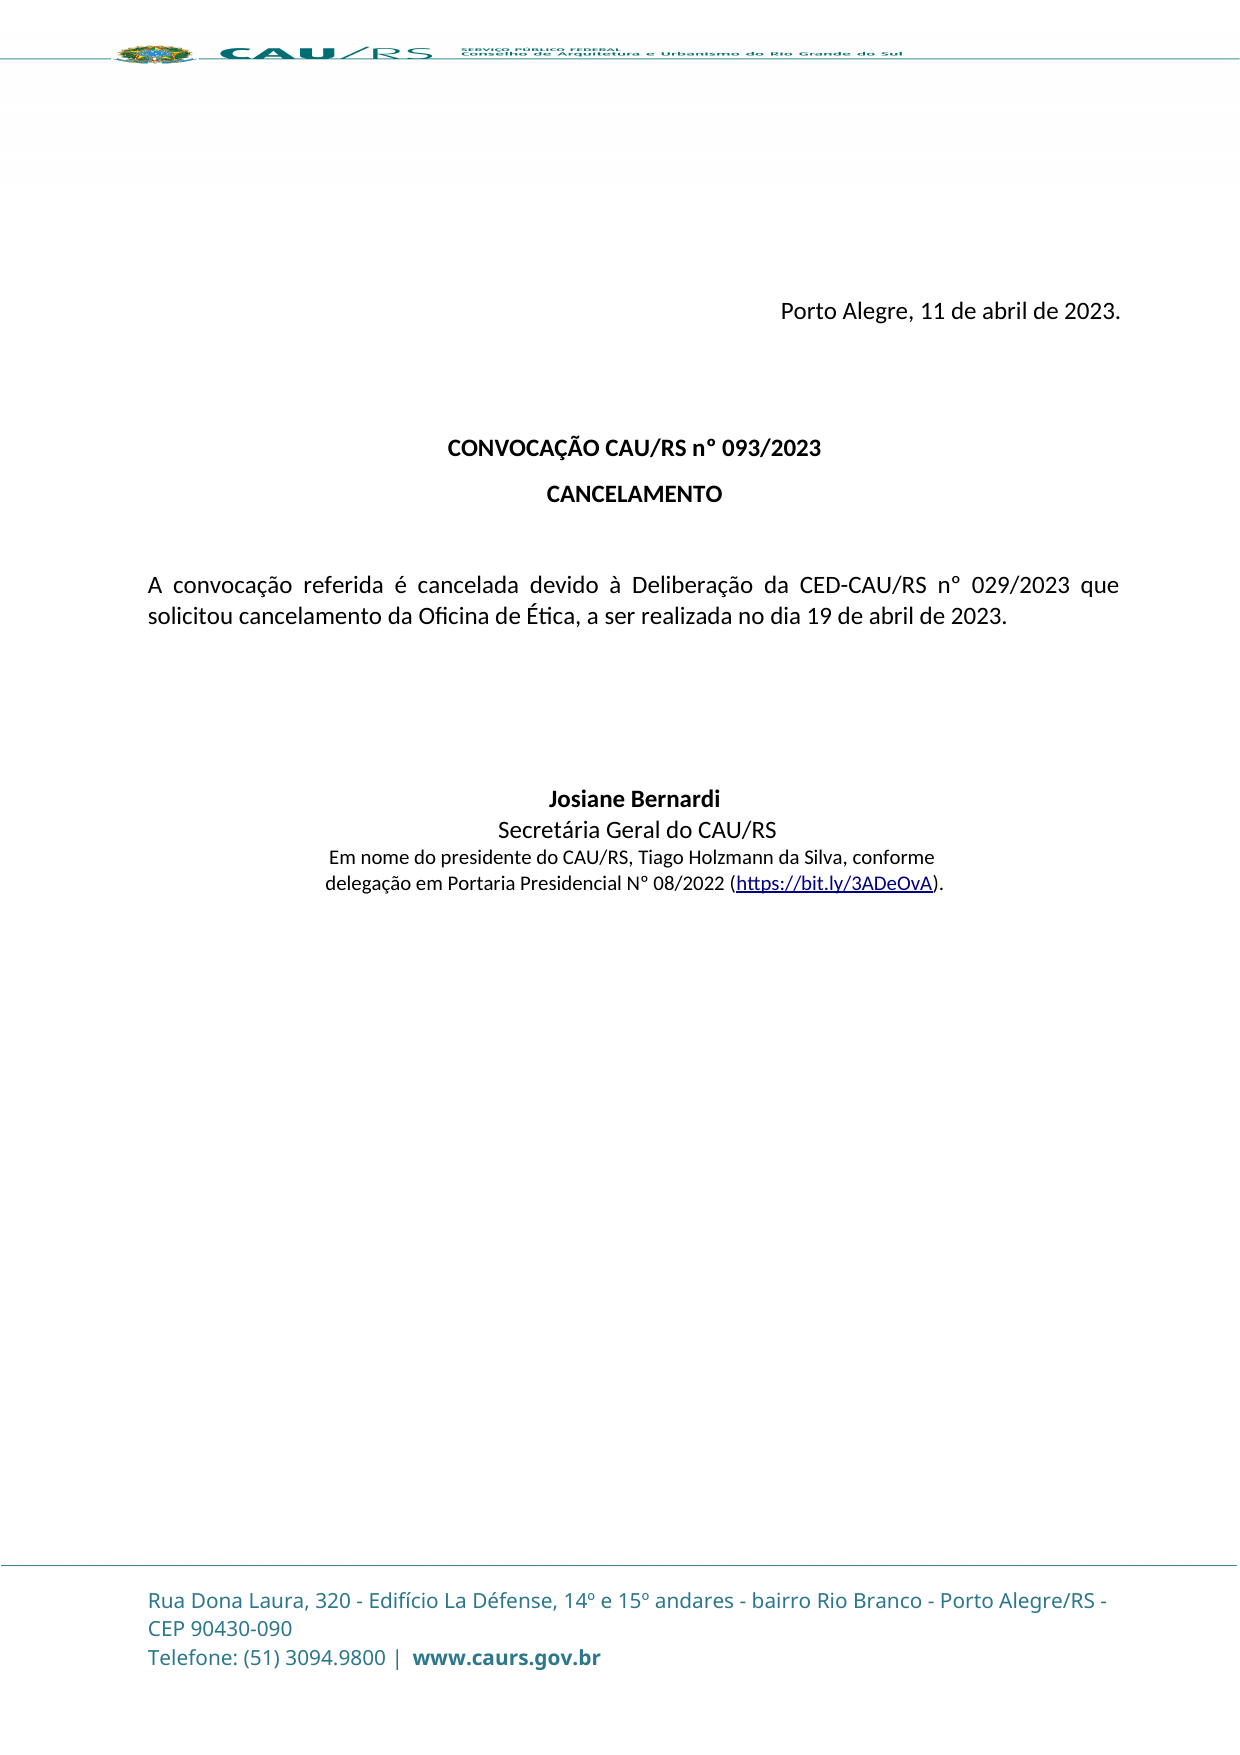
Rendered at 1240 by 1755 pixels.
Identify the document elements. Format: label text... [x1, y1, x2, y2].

text CONVOCAÇÃO CAU/RS nº 093/2023 [148, 432, 1121, 463]
text A convocação referida é cancelada devido à Deliberação da CED-CAU/RS nº 029/2023 que solicitou cancelamento da Oficina de Ética, a ser realizada no dia 19 de abril de 2023. [148, 570, 1121, 631]
text Josiane Bernardi [148, 783, 1121, 814]
text Secretária Geral do CAU/RS [148, 814, 1121, 844]
text Porto Alegre, 11 de abril de 2023. [148, 295, 1121, 326]
text Em nome do presidente do CAU/RS, Tiago Holzmann da Silva, conforme delegação em Portaria Presidencial Nº 08/2022 (https://bit.ly/3ADeOvA). [148, 844, 1121, 895]
text CANCELAMENTO [148, 478, 1121, 509]
